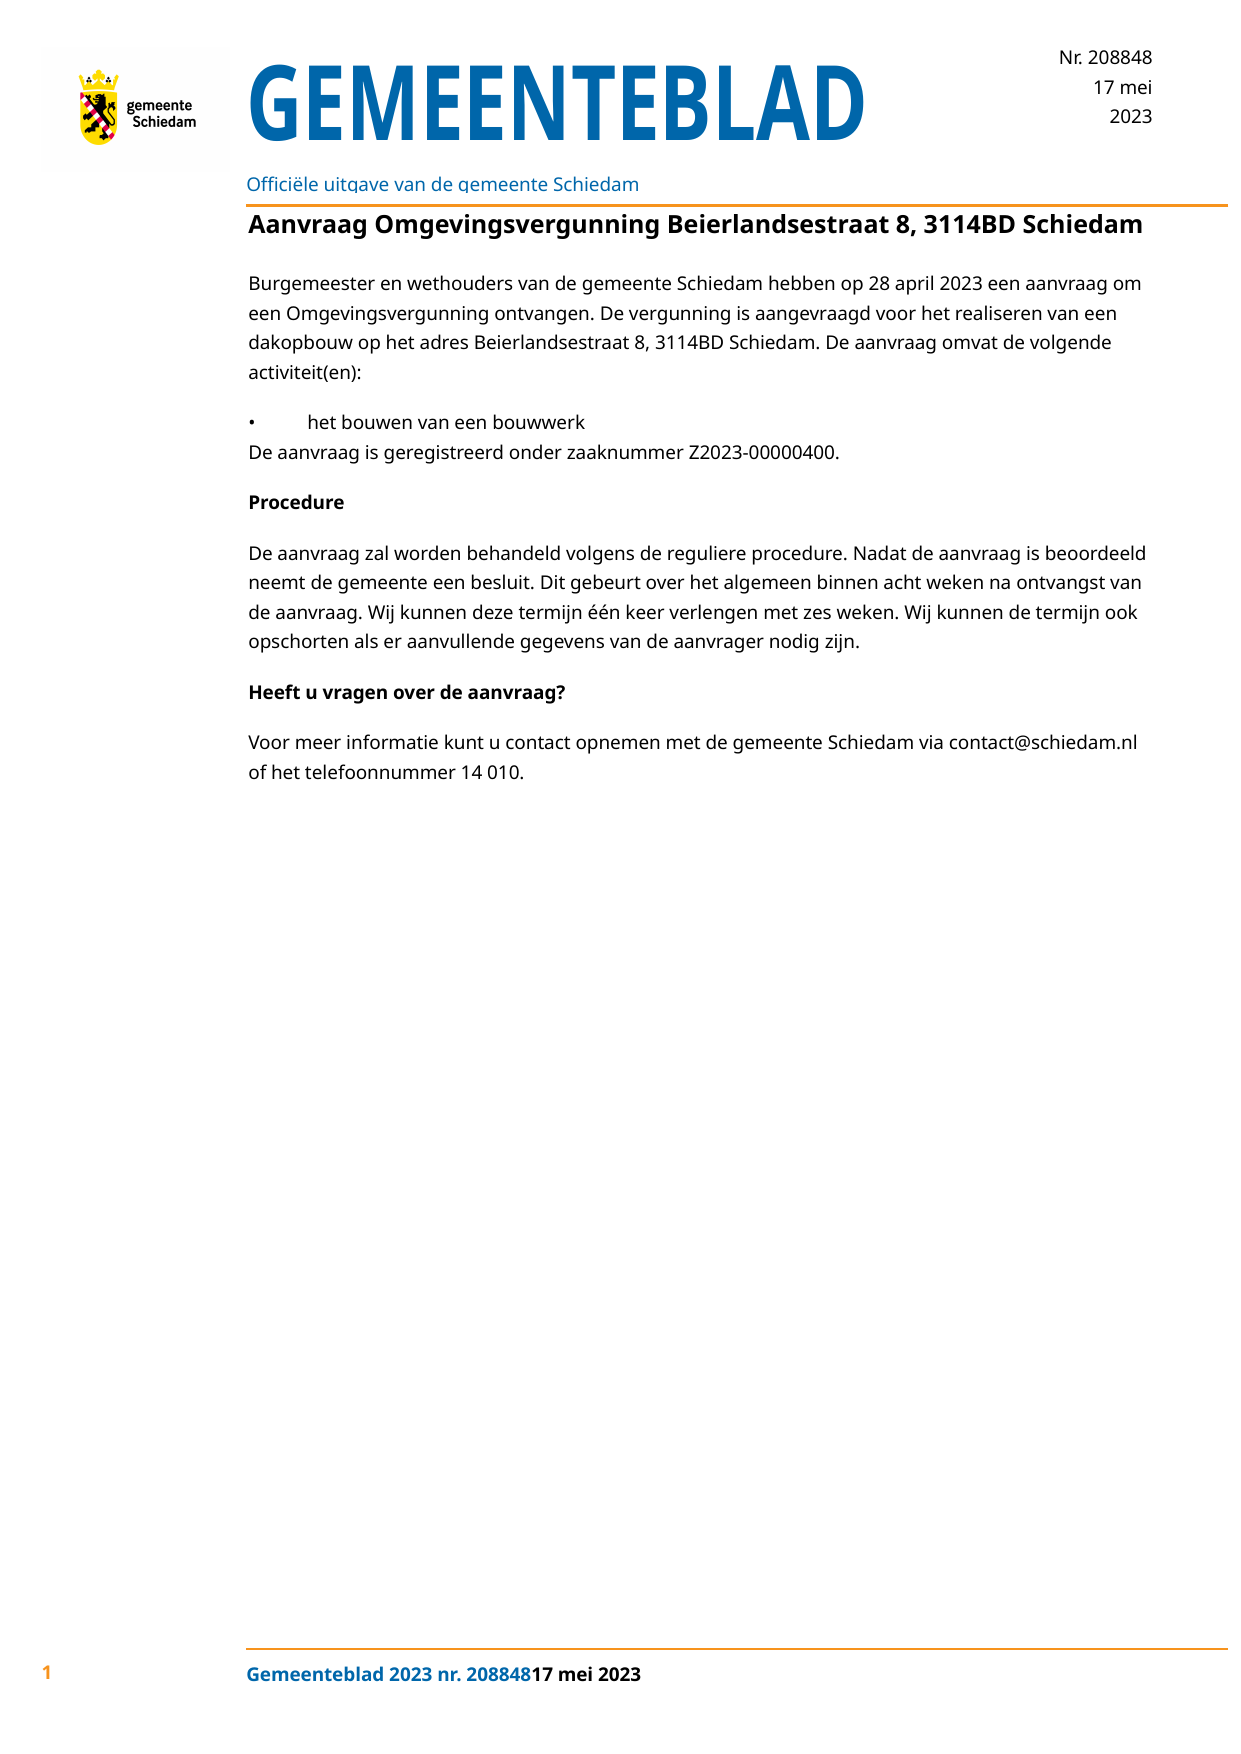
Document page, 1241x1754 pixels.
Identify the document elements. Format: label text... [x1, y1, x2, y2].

text Procedure [248, 489, 1152, 515]
text Burgemeester en wethouders van de gemeente Schiedam hebben op 28 april 2023 een aanvraag om een Omgevingsvergunning ontvangen. De vergunning is aangevraagd voor het realiseren van een dakopbouw op het adres Beierlandsestraat 8, 3114BD Schiedam. De aanvraag omvat de volgende activiteit(en): [248, 270, 1152, 385]
text Heeft u vragen over de aanvraag? [248, 679, 1152, 705]
text Voor meer informatie kunt u contact opnemen met de gemeente Schiedam via contact@schiedam.nl of het telefoonnummer 14 010. [248, 729, 1152, 785]
list het bouwen van een bouwwerk [248, 409, 1152, 435]
text De aanvraag zal worden behandeld volgens de reguliere procedure. Nadat de aanvraag is beoordeeld neemt de gemeente een besluit. Dit gebeurt over het algemeen binnen acht weken na ontvangst van de aanvraag. Wij kunnen deze termijn één keer verlengen met zes weken. Wij kunnen de termijn ook opschorten als er aanvullende gegevens van de aanvrager nodig zijn. [248, 540, 1152, 654]
text Aanvraag Omgevingsvergunning Beierlandsestraat 8, 3114BD Schiedam [248, 207, 1152, 241]
picture [41, 47, 231, 172]
text De aanvraag is geregistreerd onder zaaknummer Z2023-00000400. [248, 439, 1152, 465]
